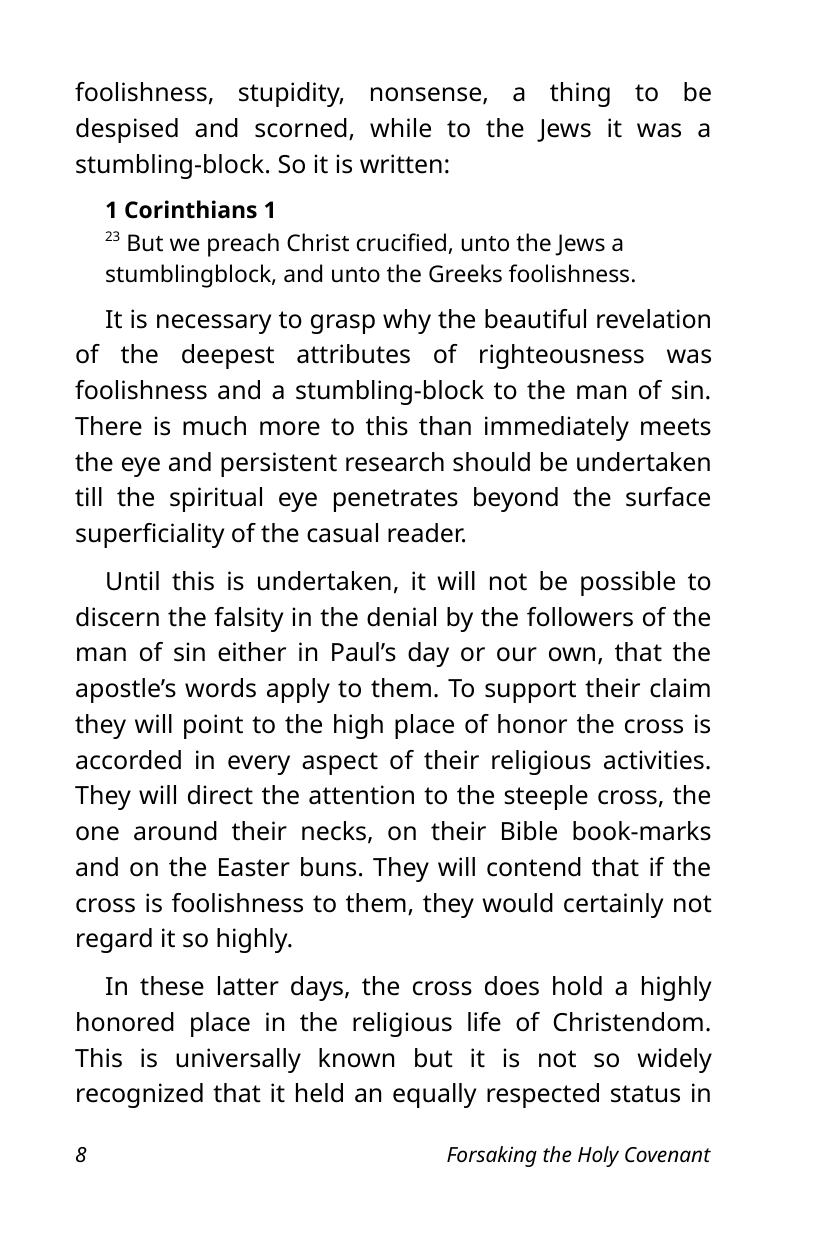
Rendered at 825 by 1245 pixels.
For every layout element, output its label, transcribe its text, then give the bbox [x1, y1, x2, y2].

text In these latter days, the cross does hold a highly honored place in the religious life of Christendom. This is universally known but it is not so widely recognized that it held an equally respected status in [75, 969, 712, 1110]
text 23 But we preach Christ crucified, unto the Jews a stumblingblock, and unto the Greeks foolishness. [105, 227, 682, 289]
text Until this is undertaken, it will not be possible to discern the falsity in the denial by the followers of the man of sin either in Paul’s day or our own, that the apostle’s words apply to them. To support their claim they will point to the high place of honor the cross is accorded in every aspect of their religious activities. They will direct the attention to the steeple cross, the one around their necks, on their Bible book-marks and on the Easter buns. They will contend that if the cross is foolishness to them, they would certainly not regard it so highly. [75, 564, 712, 955]
text It is necessary to grasp why the beautiful revelation of the deepest attributes of righteousness was foolishness and a stumbling-block to the man of sin. There is much more to this than immediately meets the eye and persistent research should be undertaken till the spiritual eye penetrates beyond the surface superficiality of the casual reader. [75, 301, 712, 550]
text foolishness, stupidity, nonsense, a thing to be despised and scorned, while to the Jews it was a stumbling-block. So it is written: [75, 75, 712, 181]
text 1 Corinthians 1 [105, 194, 712, 226]
